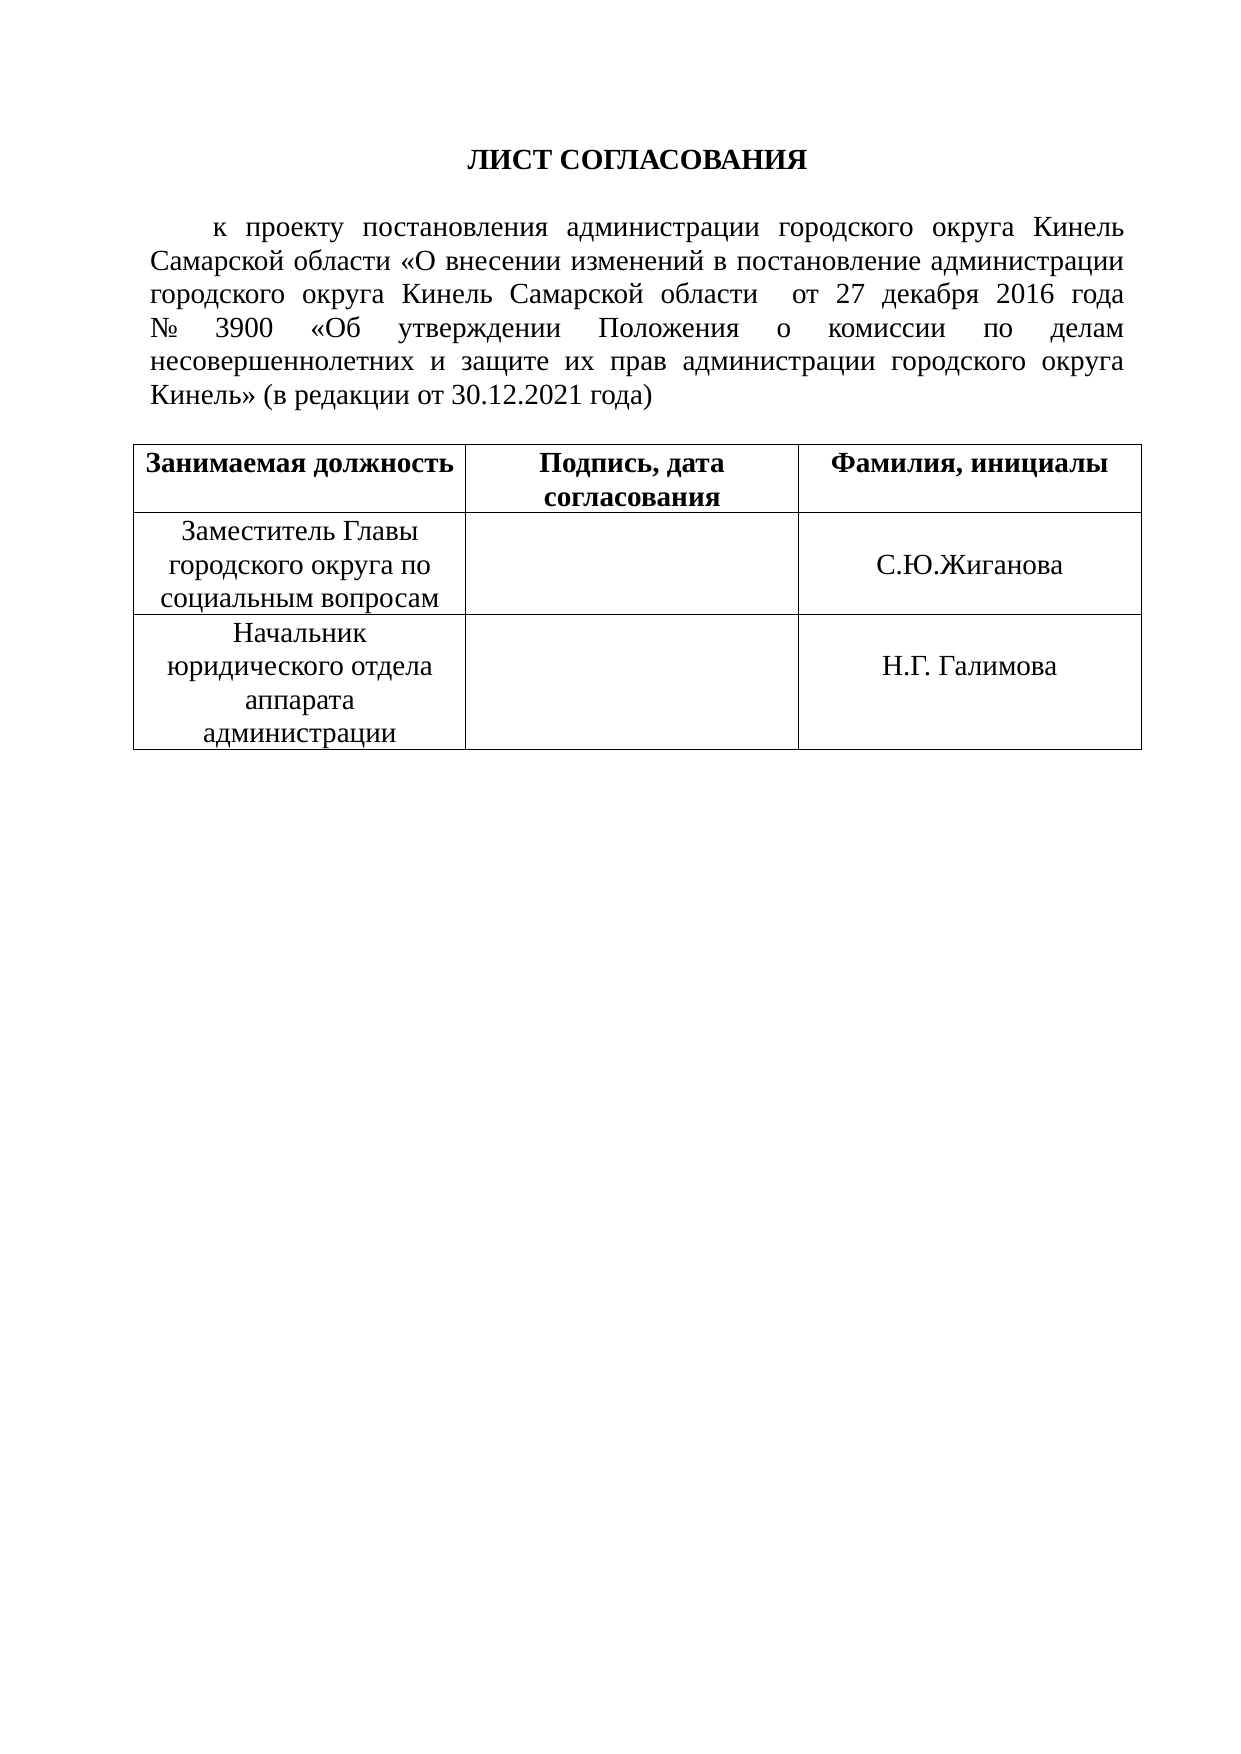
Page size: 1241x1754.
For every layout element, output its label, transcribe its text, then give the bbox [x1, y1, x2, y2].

table_cell Начальник юридического отдела аппарата администрации [134, 615, 465, 749]
table_cell С.Ю.Жиганова [799, 513, 1141, 614]
text ЛИСТ СОГЛАСОВАНИЯ [150, 142, 1125, 176]
table_header Занимаемая должность [134, 445, 465, 512]
table_cell [466, 615, 798, 749]
table_cell [466, 513, 798, 614]
table_header Фамилия, инициалы [799, 445, 1141, 512]
text к проекту постановления администрации городского округа Кинель Самарской области «О внесении изменений в постановление администрации городского округа Кинель Самарской области от 27 декабря 2016 года № 3900 «Об утверждении Положения о комиссии по делам несовершеннолетних и защите их прав администрации городского округа Кинель» (в редакции от 30.12.2021 года) [150, 209, 1125, 411]
table_header Подпись, дата согласования [466, 445, 798, 512]
table_cell Заместитель Главы городского округа по социальным вопросам [134, 513, 465, 614]
table_cell Н.Г. Галимова [799, 615, 1141, 749]
